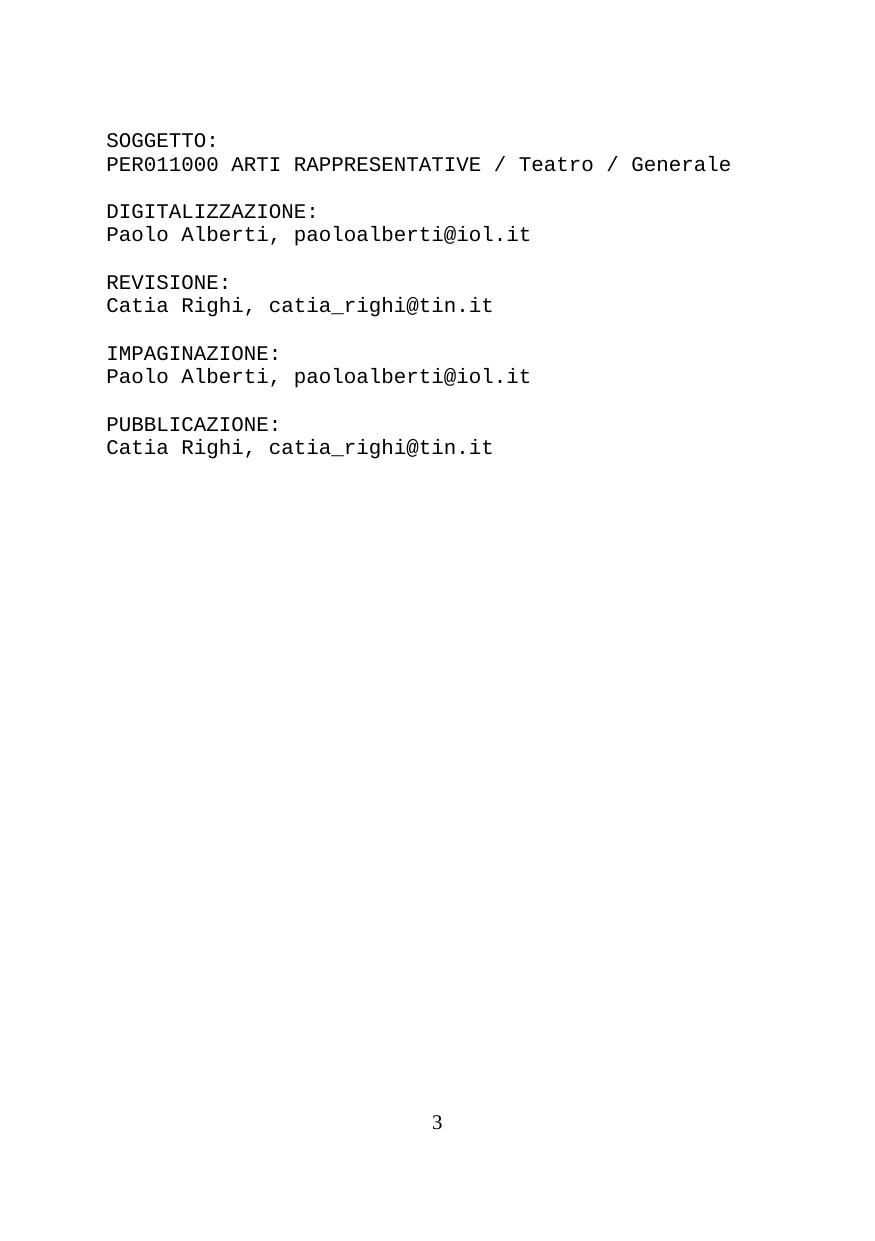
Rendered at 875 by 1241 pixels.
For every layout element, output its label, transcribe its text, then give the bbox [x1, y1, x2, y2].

text Paolo Alberti, paoloalberti@iol.it [106, 366, 768, 390]
text DIGITALIZZAZIONE: [106, 201, 768, 224]
text Paolo Alberti, paoloalberti@iol.it [106, 224, 768, 248]
text SOGGETTO: [106, 130, 768, 153]
text PUBBLICAZIONE: [106, 414, 768, 437]
text Catia Righi, catia_righi@tin.it [106, 295, 768, 319]
text Catia Righi, catia_righi@tin.it [106, 437, 768, 461]
text REVISIONE: [106, 272, 768, 295]
text PER011000 ARTI RAPPRESENTATIVE / Teatro / Generale [106, 153, 768, 177]
text IMPAGINAZIONE: [106, 343, 768, 366]
